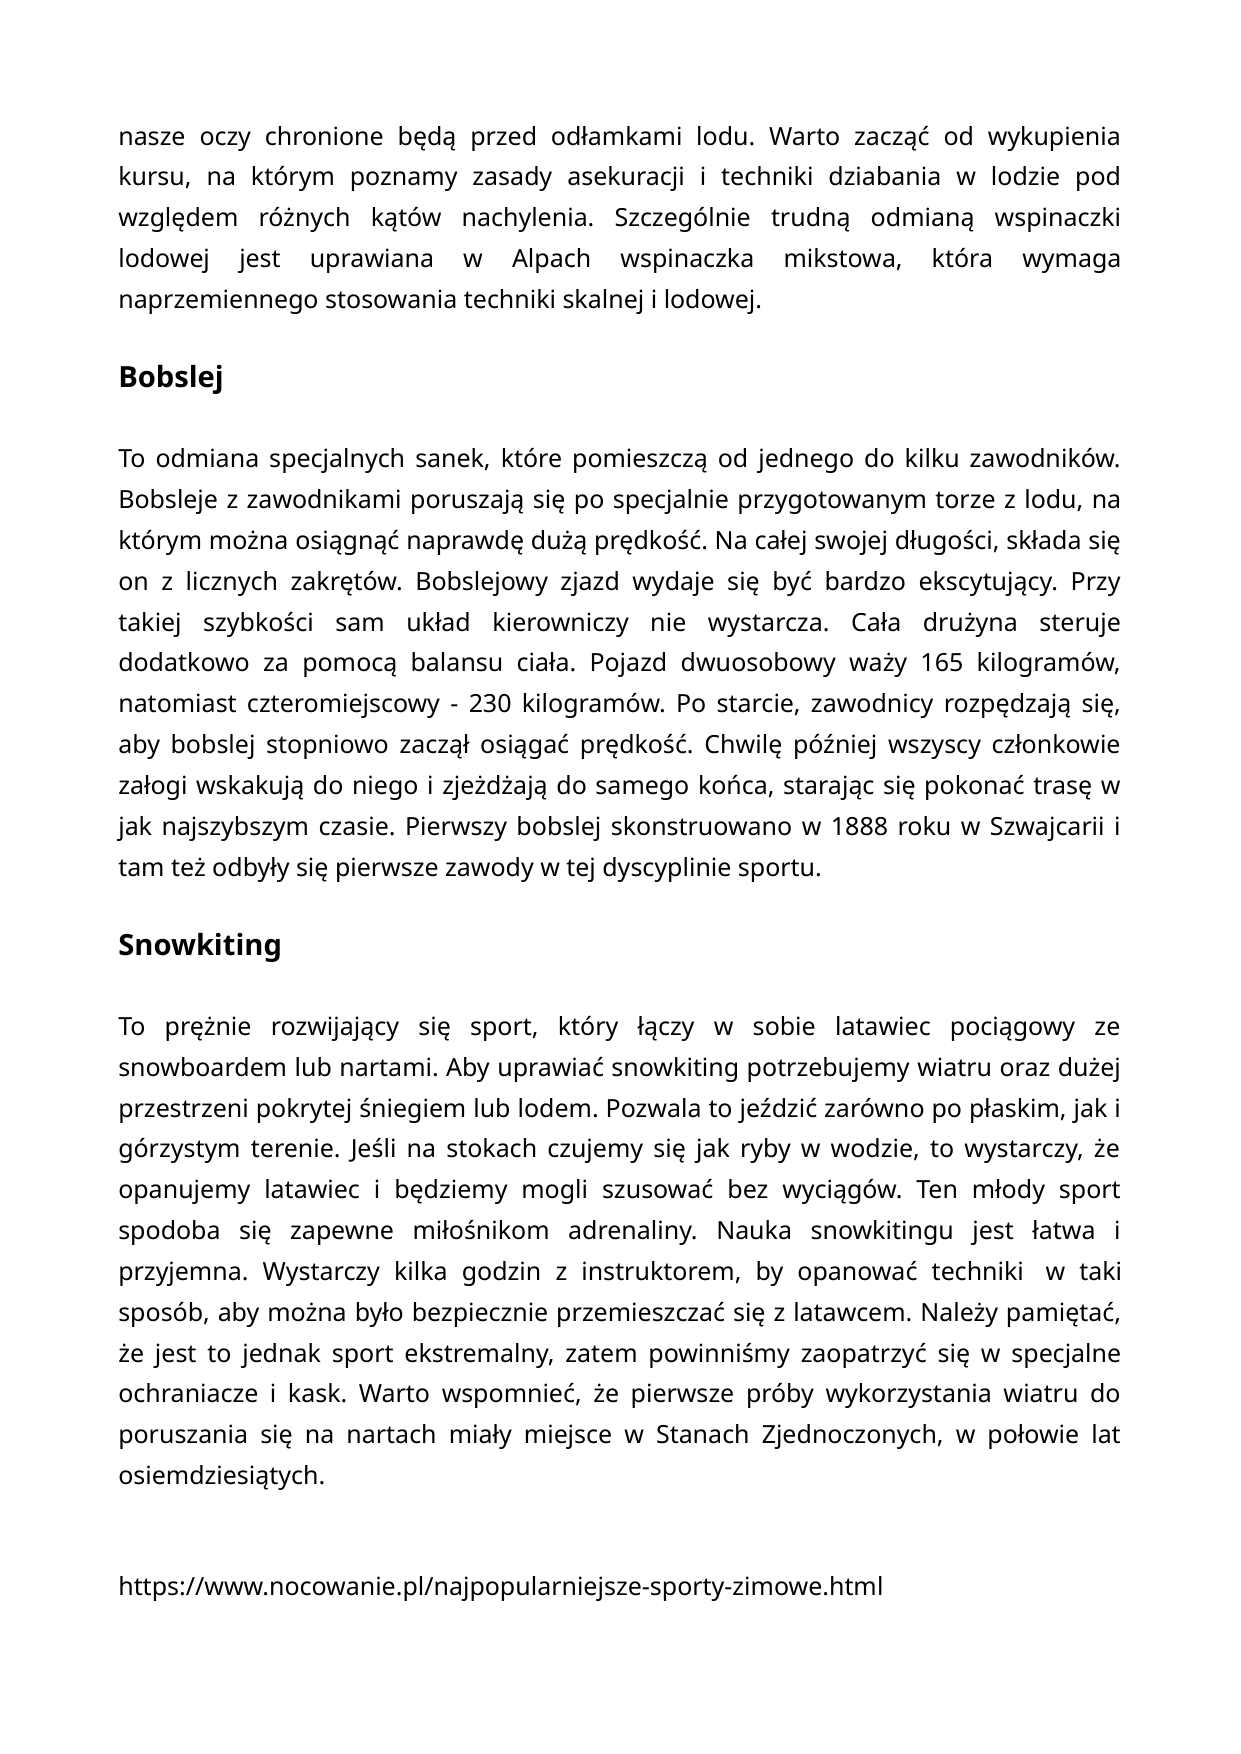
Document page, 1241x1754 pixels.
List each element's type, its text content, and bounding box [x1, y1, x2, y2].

text To odmiana specjalnych sanek, które pomieszczą od jednego do kilku zawodników. Bobsleje z zawodnikami poruszają się po specjalnie przygotowanym torze z lodu, na którym można osiągnąć naprawdę dużą prędkość. Na całej swojej długości, składa się on z licznych zakrętów. Bobslejowy zjazd wydaje się być bardzo ekscytujący. Przy takiej szybkości sam układ kierowniczy nie wystarcza. Cała drużyna steruje dodatkowo za pomocą balansu ciała. Pojazd dwuosobowy waży 165 kilogramów, natomiast czteromiejscowy - 230 kilogramów. Po starcie, zawodnicy rozpędzają się, aby bobslej stopniowo zaczął osiągać prędkość. Chwilę później wszyscy członkowie załogi wskakują do niego i zjeżdżają do samego końca, starając się pokonać trasę w jak najszybszym czasie. Pierwszy bobslej skonstruowano w 1888 roku w Szwajcarii i tam też odbyły się pierwsze zawody w tej dyscyplinie sportu. [118, 441, 1122, 883]
text https://www.nocowanie.pl/najpopularniejsze-sporty-zimowe.html [118, 1498, 1122, 1603]
text To prężnie rozwijający się sport, który łączy w sobie latawiec pociągowy ze snowboardem lub nartami. Aby uprawiać snowkiting potrzebujemy wiatru oraz dużej przestrzeni pokrytej śniegiem lub lodem. Pozwala to jeździć zarówno po płaskim, jak i górzystym terenie. Jeśli na stokach czujemy się jak ryby w wodzie, to wystarczy, że opanujemy latawiec i będziemy mogli szusować bez wyciągów. Ten młody sport spodoba się zapewne miłośnikom adrenaliny. Nauka snowkitingu jest łatwa i przyjemna. Wystarczy kilka godzin z instruktorem, by opanować techniki w taki sposób, aby można było bezpiecznie przemieszczać się z latawcem. Należy pamiętać, że jest to jednak sport ekstremalny, zatem powinniśmy zaopatrzyć się w specjalne ochraniacze i kask. Warto wspomnieć, że pierwsze próby wykorzystania wiatru do poruszania się na nartach miały miejsce w Stanach Zjednoczonych, w połowie lat osiemdziesiątych. [118, 1008, 1122, 1492]
subtitle Snowkiting [118, 924, 1122, 964]
text nasze oczy chronione będą przed odłamkami lodu. Warto zacząć od wykupienia kursu, na którym poznamy zasady asekuracji i techniki dziabania w lodzie pod względem różnych kątów nachylenia. Szczególnie trudną odmianą wspinaczki lodowej jest uprawiana w Alpach wspinaczka mikstowa, która wymaga naprzemiennego stosowania techniki skalnej i lodowej. [118, 118, 1122, 316]
subtitle Bobslej [118, 357, 1122, 396]
